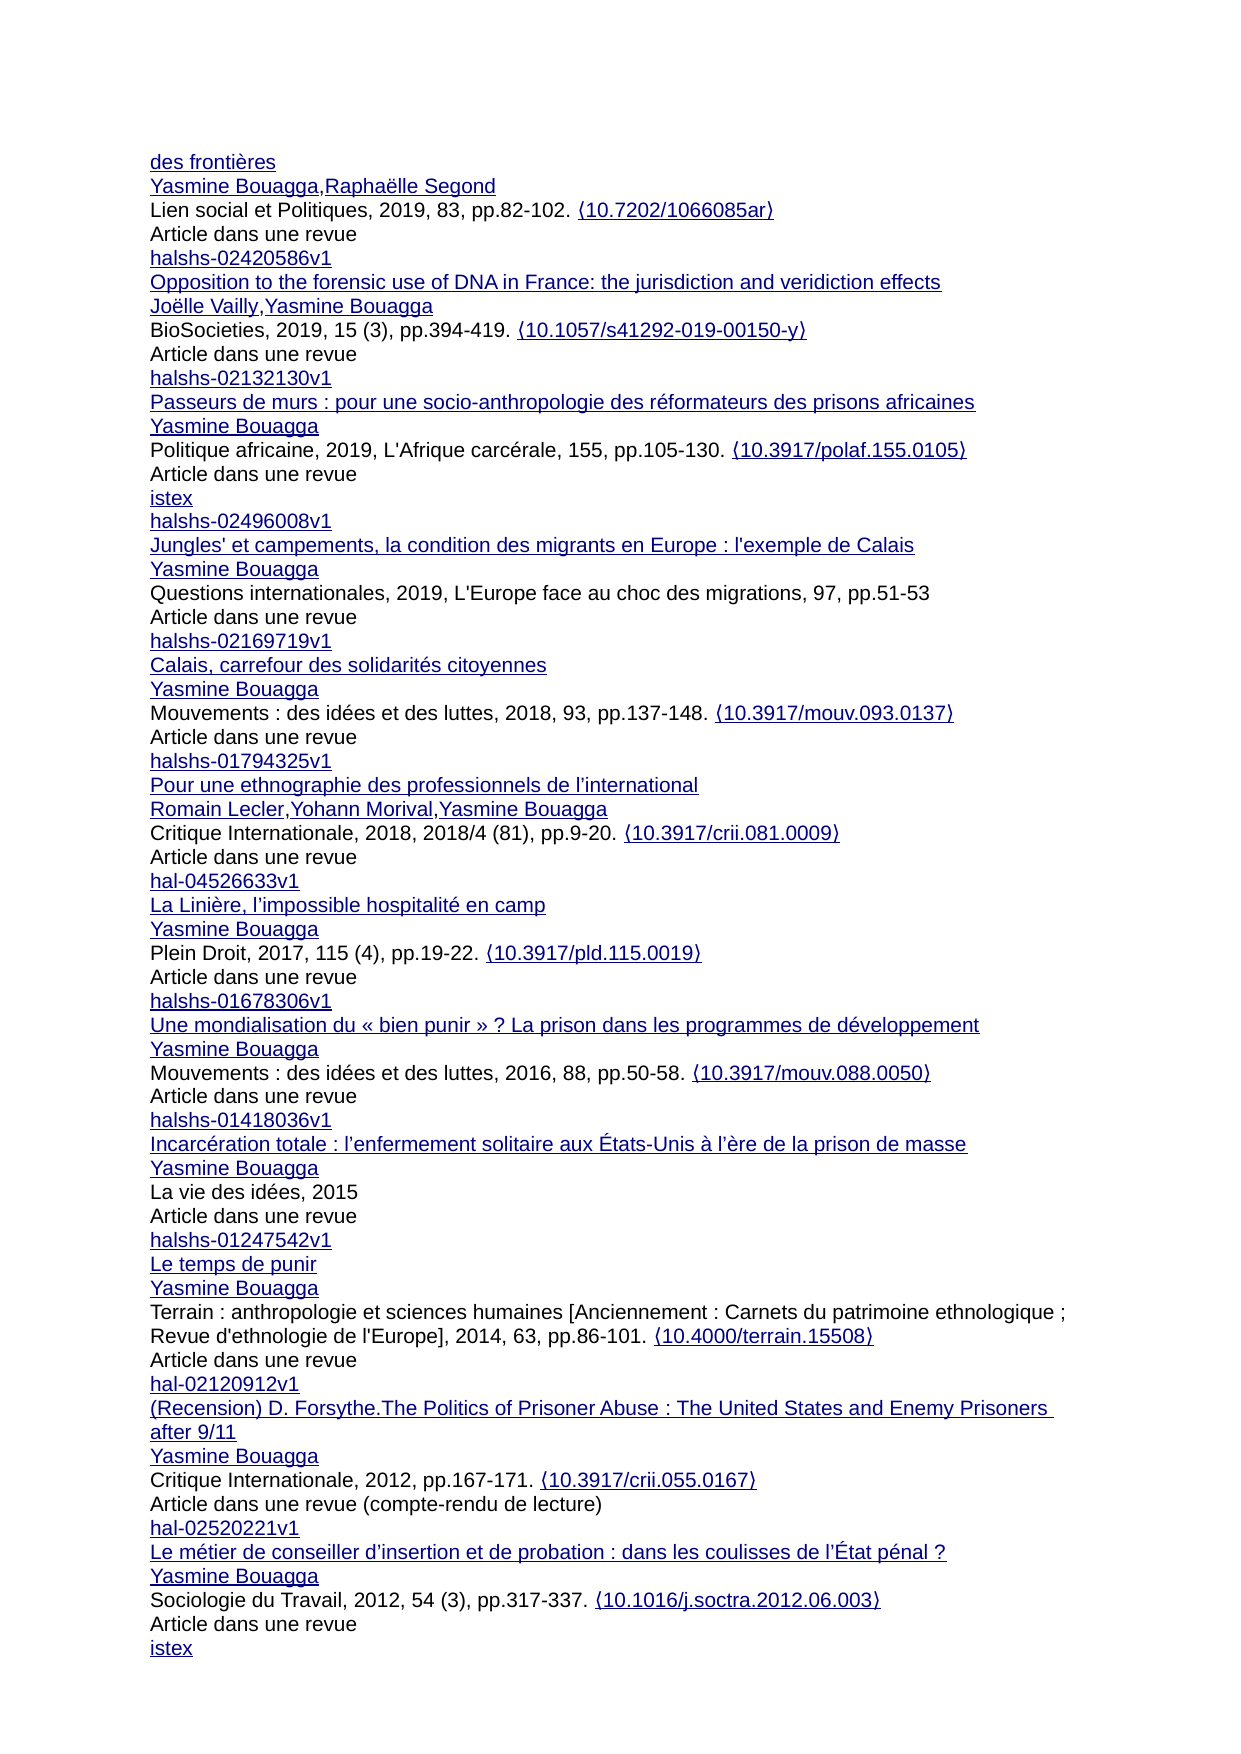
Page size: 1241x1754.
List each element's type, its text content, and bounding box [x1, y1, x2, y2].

table_cell (Recension) D. Forsythe.The Politics of Prisoner Abuse : The United States and Enemy Prisoners after 9/11 Yasmine Bouagga Critique Internationale, 2012, pp.167-171. ⟨10.3917/crii.055.0167⟩ Article dans une revue (compte-rendu de lecture) hal-02520221v1 [150, 1396, 1090, 1539]
table_cell Incarcération totale : l’enfermement solitaire aux États-Unis à l’ère de la prison de masse Yasmine Bouagga La vie des idées, 2015 Article dans une revue halshs-01247542v1 [150, 1132, 1090, 1252]
table_cell Le temps de punir Yasmine Bouagga Terrain : anthropologie et sciences humaines [Anciennement : Carnets du patrimoine ethnologique ; Revue d'ethnologie de l'Europe], 2014, 63, pp.86-101. ⟨10.4000/terrain.15508⟩ Article dans une revue hal-02120912v1 [150, 1252, 1090, 1396]
table_cell Jungles' et campements, la condition des migrants en Europe : l'exemple de Calais Yasmine Bouagga Questions internationales, 2019, L'Europe face au choc des migrations, 97, pp.51-53 Article dans une revue halshs-02169719v1 [150, 533, 1090, 653]
table_cell La Linière, l’impossible hospitalité en camp Yasmine Bouagga Plein Droit, 2017, 115 (4), pp.19-22. ⟨10.3917/pld.115.0019⟩ Article dans une revue halshs-01678306v1 [150, 893, 1090, 1012]
table_cell Le métier de conseiller d’insertion et de probation : dans les coulisses de l’État pénal ? Yasmine Bouagga Sociologie du Travail, 2012, 54 (3), pp.317-337. ⟨10.1016/j.soctra.2012.06.003⟩ Article dans une revue istex [150, 1540, 1090, 1659]
table_cell Une mondialisation du « bien punir » ? La prison dans les programmes de développement Yasmine Bouagga Mouvements : des idées et des luttes, 2016, 88, pp.50-58. ⟨10.3917/mouv.088.0050⟩ Article dans une revue halshs-01418036v1 [150, 1013, 1090, 1132]
table_cell Pour une ethnographie des professionnels de l’international Romain Lecler,Yohann Morival,Yasmine Bouagga Critique Internationale, 2018, 2018/4 (81), pp.9-20. ⟨10.3917/crii.081.0009⟩ Article dans une revue hal-04526633v1 [150, 773, 1090, 893]
table_cell des frontières Yasmine Bouagga,Raphaëlle Segond Lien social et Politiques, 2019, 83, pp.82-102. ⟨10.7202/1066085ar⟩ Article dans une revue halshs-02420586v1 [150, 150, 1090, 270]
table_cell Passeurs de murs : pour une socio-anthropologie des réformateurs des prisons africaines Yasmine Bouagga Politique africaine, 2019, L'Afrique carcérale, 155, pp.105-130. ⟨10.3917/polaf.155.0105⟩ Article dans une revue istex halshs-02496008v1 [150, 390, 1090, 533]
table_cell Calais, carrefour des solidarités citoyennes Yasmine Bouagga Mouvements : des idées et des luttes, 2018, 93, pp.137-148. ⟨10.3917/mouv.093.0137⟩ Article dans une revue halshs-01794325v1 [150, 653, 1090, 773]
table_cell Opposition to the forensic use of DNA in France: the jurisdiction and veridiction effects Joëlle Vailly,Yasmine Bouagga BioSocieties, 2019, 15 (3), pp.394-419. ⟨10.1057/s41292-019-00150-y⟩ Article dans une revue halshs-02132130v1 [150, 270, 1090, 389]
